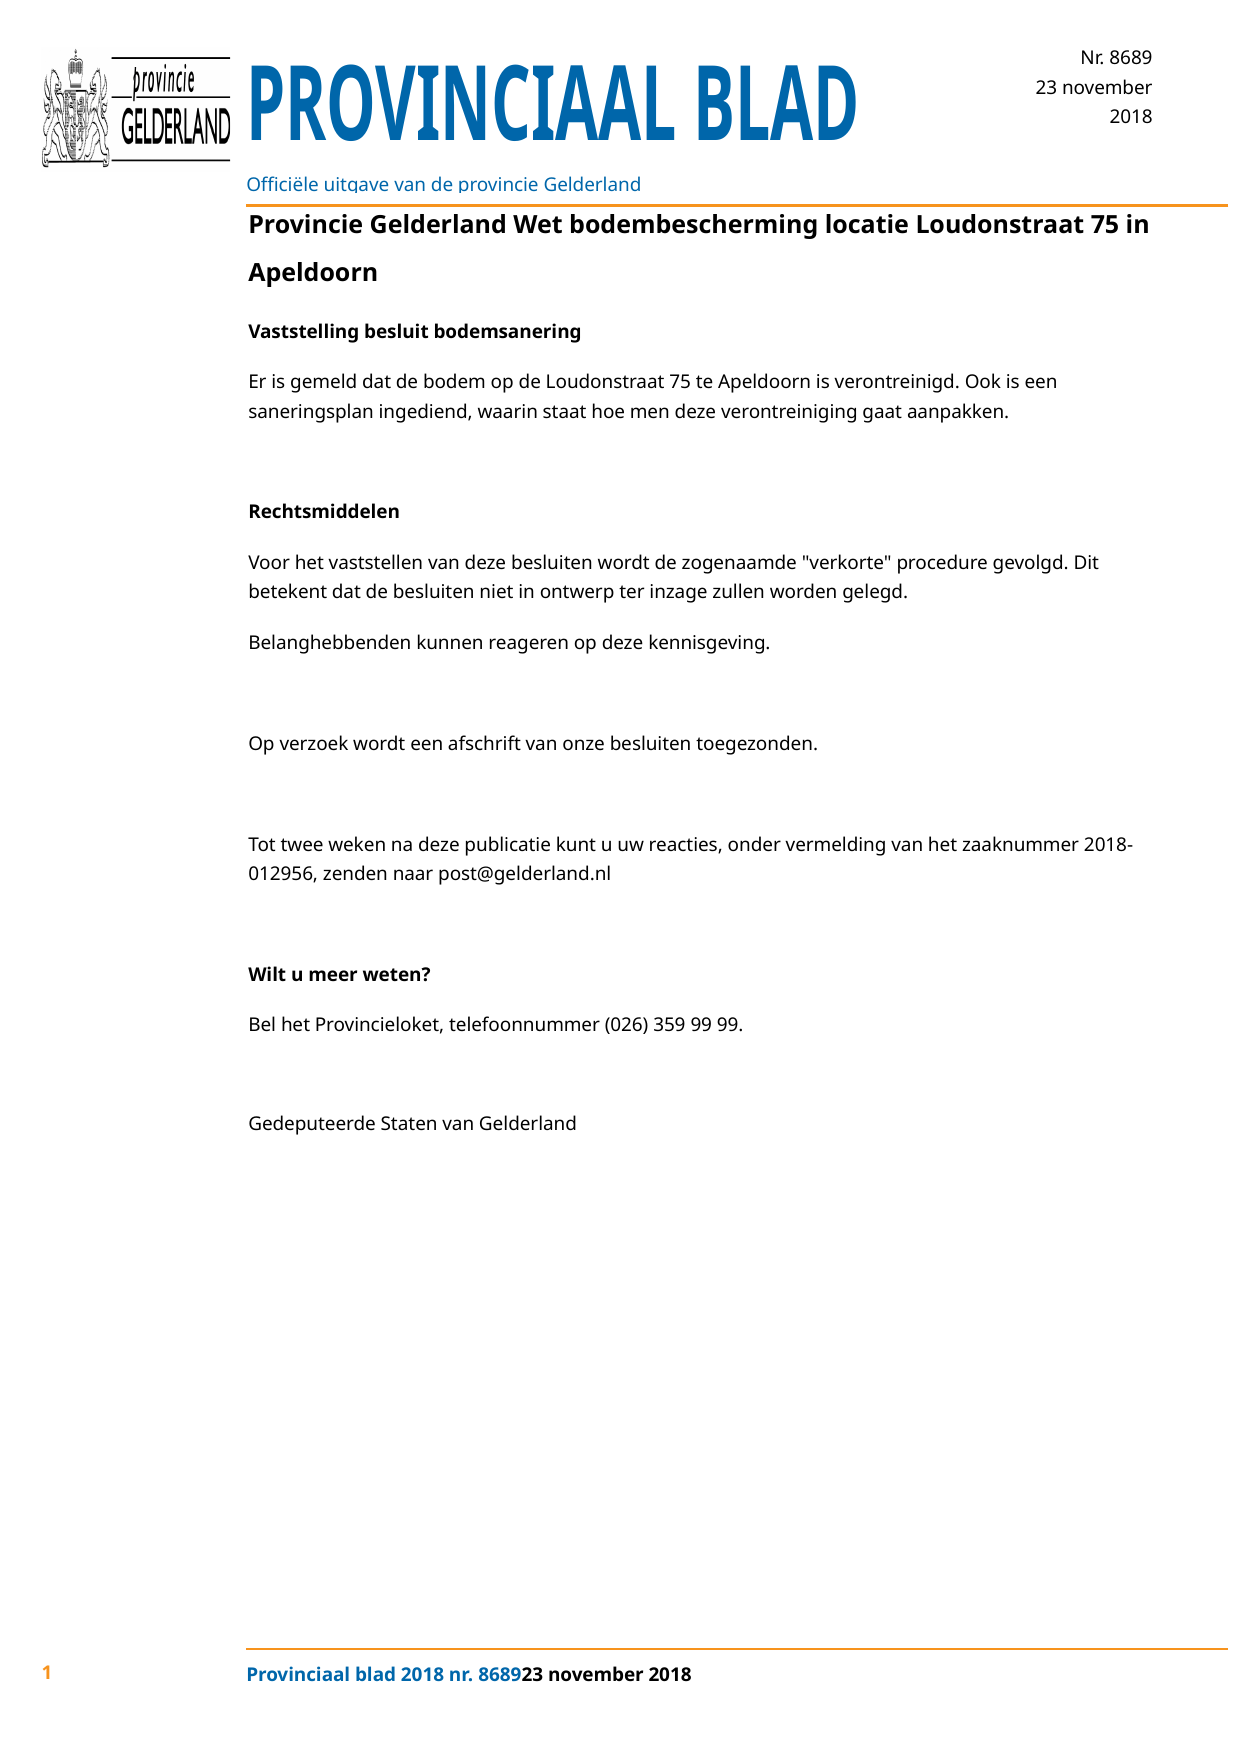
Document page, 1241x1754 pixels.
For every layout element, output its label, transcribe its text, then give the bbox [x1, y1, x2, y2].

text Wilt u meer weten? [248, 961, 1152, 987]
text Gedeputeerde Staten van Gelderland [248, 1110, 1152, 1136]
text Vaststelling besluit bodemsanering [248, 318, 1152, 344]
text Er is gemeld dat de bodem op de Loudonstraat 75 te Apeldoorn is verontreinigd. Ook is een saneringsplan ingediend, waarin staat hoe men deze verontreiniging gaat aanpakken. [248, 368, 1152, 424]
text Op verzoek wordt een afschrift van onze besluiten toegezonden. [248, 730, 1152, 756]
text Belanghebbenden kunnen reageren op deze kennisgeving. [248, 629, 1152, 655]
text Provincie Gelderland Wet bodembescherming locatie Loudonstraat 75 in Apeldoorn [248, 207, 1152, 288]
picture [41, 47, 231, 172]
text Bel het Provincieloket, telefoonnummer (026) 359 99 99. [248, 1012, 1152, 1037]
text Tot twee weken na deze publicatie kunt u uw reacties, onder vermelding van het zaaknummer 2018-012956, zenden naar post@gelderland.nl [248, 831, 1152, 886]
text Rechtsmiddelen [248, 499, 1152, 524]
text Voor het vaststellen van deze besluiten wordt de zogenaamde "verkorte" procedure gevolgd. Dit betekent dat de besluiten niet in ontwerp ter inzage zullen worden gelegd. [248, 549, 1152, 604]
